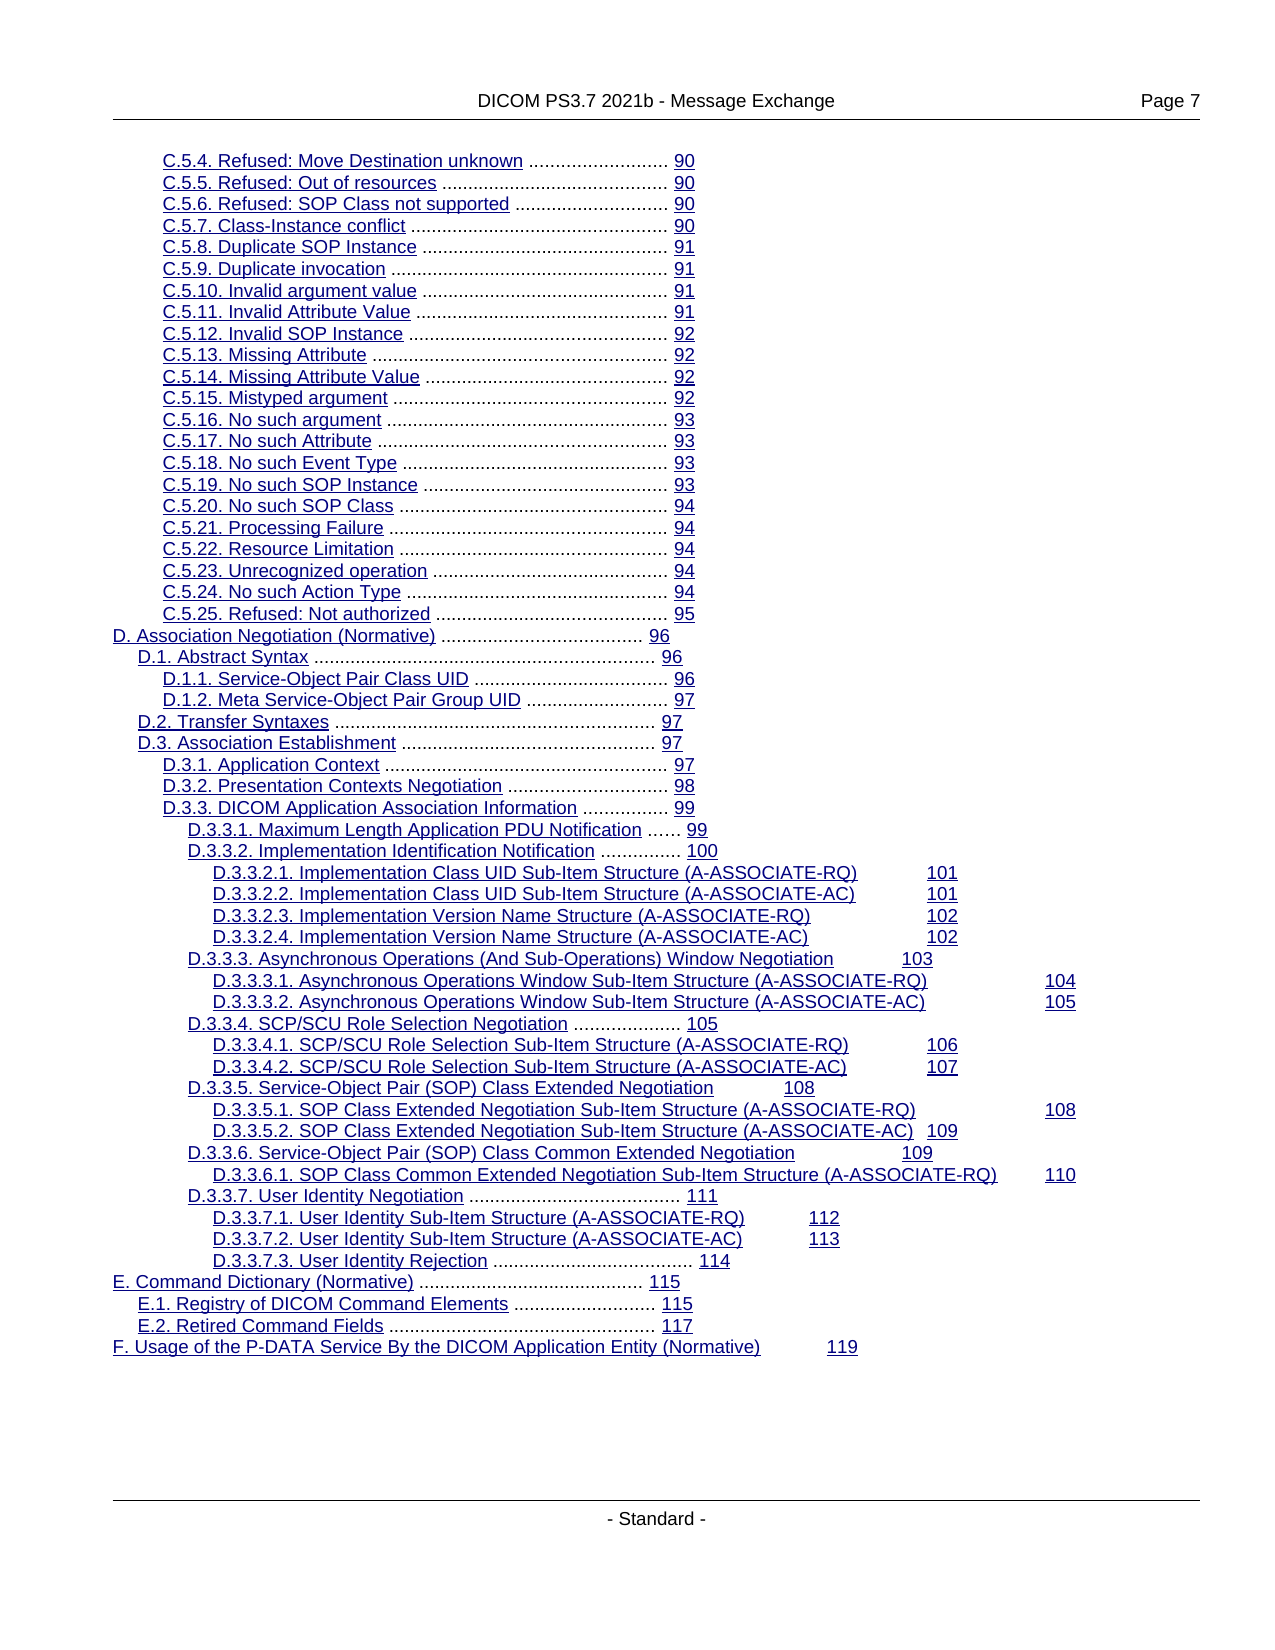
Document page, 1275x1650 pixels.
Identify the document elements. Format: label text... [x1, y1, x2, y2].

text D.3.3.5.2. SOP Class Extended Negotiation Sub-Item Structure (A-ASSOCIATE-AC) 0 [212, 1120, 1175, 1142]
text C.5.23. Unrecognized operation 0 [162, 560, 1175, 581]
text D. Association Negotiation (Normative) 0 [112, 624, 1175, 646]
text D.3.3.2. Implementation Identification Notification 0 [187, 840, 1175, 862]
text C.5.17. No such Attribute 0 [162, 430, 1175, 452]
text D.3.3.2.2. Implementation Class UID Sub-Item Structure (A-ASSOCIATE-AC) 0 [212, 883, 1175, 905]
text D.2. Transfer Syntaxes 0 [137, 711, 1175, 732]
text D.3.3.4.2. SCP/SCU Role Selection Sub-Item Structure (A-ASSOCIATE-AC) 0 [212, 1056, 1175, 1077]
text D.1. Abstract Syntax 0 [137, 646, 1175, 667]
text C.5.21. Processing Failure 0 [162, 517, 1175, 538]
text C.5.12. Invalid SOP Instance 0 [162, 322, 1175, 344]
text D.3.3.3.1. Asynchronous Operations Window Sub-Item Structure (A-ASSOCIATE-RQ) 0 [212, 969, 1175, 991]
text D.3.3.7. User Identity Negotiation 0 [187, 1185, 1175, 1207]
text E. Command Dictionary (Normative) 0 [112, 1271, 1175, 1293]
text D.3.3.2.1. Implementation Class UID Sub-Item Structure (A-ASSOCIATE-RQ) 0 [212, 862, 1175, 883]
text D.3.3.2.3. Implementation Version Name Structure (A-ASSOCIATE-RQ) 0 [212, 905, 1175, 926]
text D.3.3. DICOM Application Association Information 0 [162, 797, 1175, 818]
text D.3.1. Application Context 0 [162, 754, 1175, 775]
text C.5.5. Refused: Out of resources 0 [162, 172, 1175, 193]
text E.1. Registry of DICOM Command Elements 0 [137, 1293, 1175, 1314]
text C.5.14. Missing Attribute Value 0 [162, 366, 1175, 387]
text D.3.3.7.3. User Identity Rejection 0 [212, 1250, 1175, 1271]
text C.5.16. No such argument 0 [162, 409, 1175, 430]
text D.1.2. Meta Service-Object Pair Group UID 0 [162, 689, 1175, 711]
text D.3.3.6.1. SOP Class Common Extended Negotiation Sub-Item Structure (A-ASSOCIATE-RQ) 0 [212, 1163, 1175, 1185]
text C.5.8. Duplicate SOP Instance 0 [162, 236, 1175, 258]
text C.5.4. Refused: Move Destination unknown 0 [162, 150, 1175, 172]
text C.5.6. Refused: SOP Class not supported 0 [162, 193, 1175, 215]
text D.3. Association Establishment 0 [137, 732, 1175, 754]
text E.2. Retired Command Fields 0 [137, 1314, 1175, 1336]
text C.5.24. No such Action Type 0 [162, 581, 1175, 603]
text C.5.18. No such Event Type 0 [162, 452, 1175, 473]
text D.3.3.4. SCP/SCU Role Selection Negotiation 0 [187, 1012, 1175, 1034]
text D.1.1. Service-Object Pair Class UID 0 [162, 667, 1175, 689]
text D.3.3.3. Asynchronous Operations (And Sub-Operations) Window Negotiation 0 [187, 948, 1175, 969]
text D.3.3.5. Service-Object Pair (SOP) Class Extended Negotiation 0 [187, 1077, 1175, 1099]
text D.3.3.7.1. User Identity Sub-Item Structure (A-ASSOCIATE-RQ) 0 [212, 1207, 1175, 1228]
text D.3.3.3.2. Asynchronous Operations Window Sub-Item Structure (A-ASSOCIATE-AC) 0 [212, 991, 1175, 1012]
text C.5.20. No such SOP Class 0 [162, 495, 1175, 517]
text C.5.9. Duplicate invocation 0 [162, 258, 1175, 279]
text C.5.7. Class-Instance conflict 0 [162, 215, 1175, 236]
text D.3.3.7.2. User Identity Sub-Item Structure (A-ASSOCIATE-AC) 0 [212, 1228, 1175, 1250]
text C.5.15. Mistyped argument 0 [162, 387, 1175, 409]
text C.5.25. Refused: Not authorized 0 [162, 603, 1175, 624]
text D.3.3.6. Service-Object Pair (SOP) Class Common Extended Negotiation 0 [187, 1142, 1175, 1163]
text C.5.13. Missing Attribute 0 [162, 344, 1175, 366]
text D.3.3.5.1. SOP Class Extended Negotiation Sub-Item Structure (A-ASSOCIATE-RQ) 0 [212, 1099, 1175, 1120]
text F. Usage of the P-DATA Service By the DICOM Application Entity (Normative) 0 [112, 1336, 1175, 1357]
text C.5.19. No such SOP Instance 0 [162, 473, 1175, 495]
text D.3.2. Presentation Contexts Negotiation 0 [162, 775, 1175, 797]
text C.5.22. Resource Limitation 0 [162, 538, 1175, 560]
text D.3.3.1. Maximum Length Application PDU Notification 0 [187, 818, 1175, 840]
text C.5.10. Invalid argument value 0 [162, 279, 1175, 301]
text C.5.11. Invalid Attribute Value 0 [162, 301, 1175, 322]
text D.3.3.2.4. Implementation Version Name Structure (A-ASSOCIATE-AC) 0 [212, 926, 1175, 948]
text D.3.3.4.1. SCP/SCU Role Selection Sub-Item Structure (A-ASSOCIATE-RQ) 0 [212, 1034, 1175, 1056]
